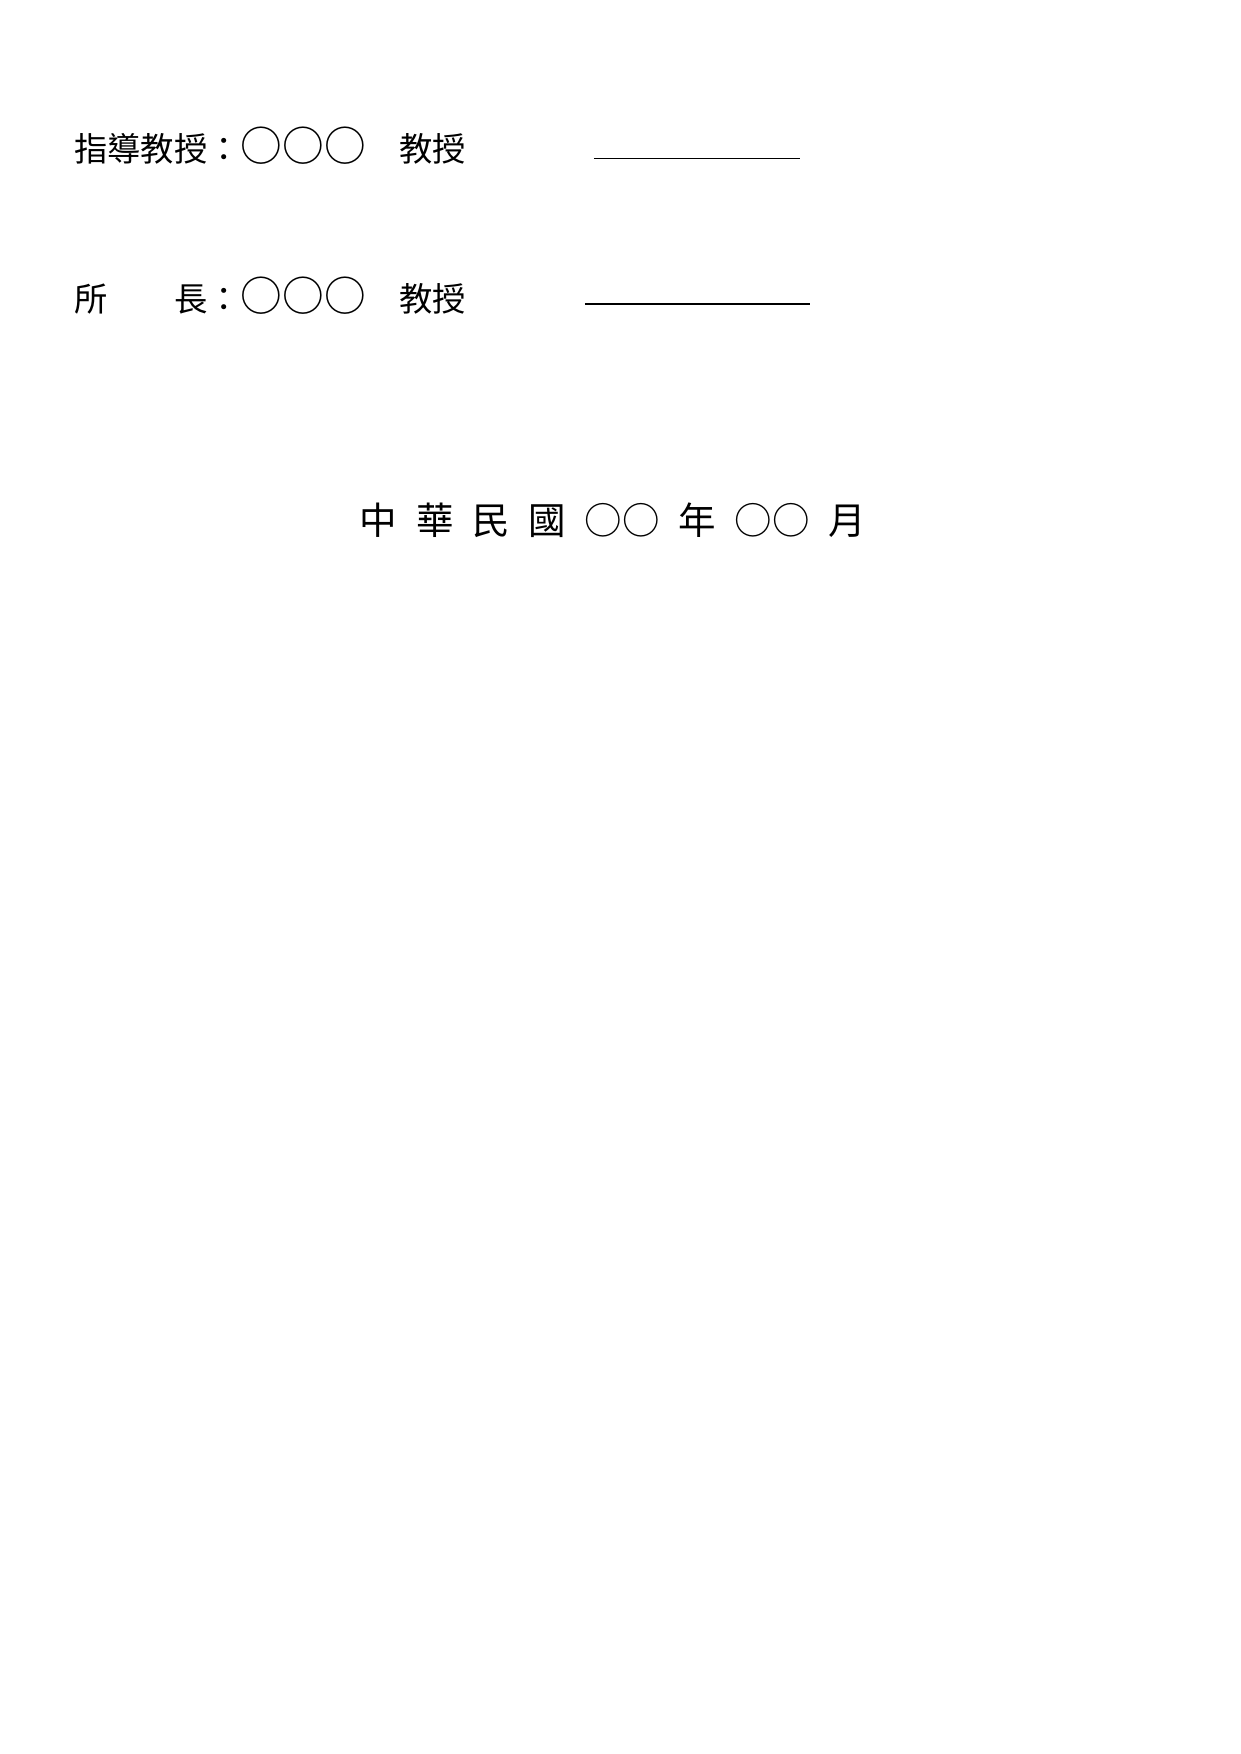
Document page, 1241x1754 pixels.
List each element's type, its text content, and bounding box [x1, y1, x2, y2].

text 指導教授：○○○ 教授 [74, 102, 1152, 164]
text 中 華 民 國 ○○ 年 ○○ 月 [74, 477, 1152, 539]
text 所 長：○○○ 教授 [74, 252, 1152, 314]
